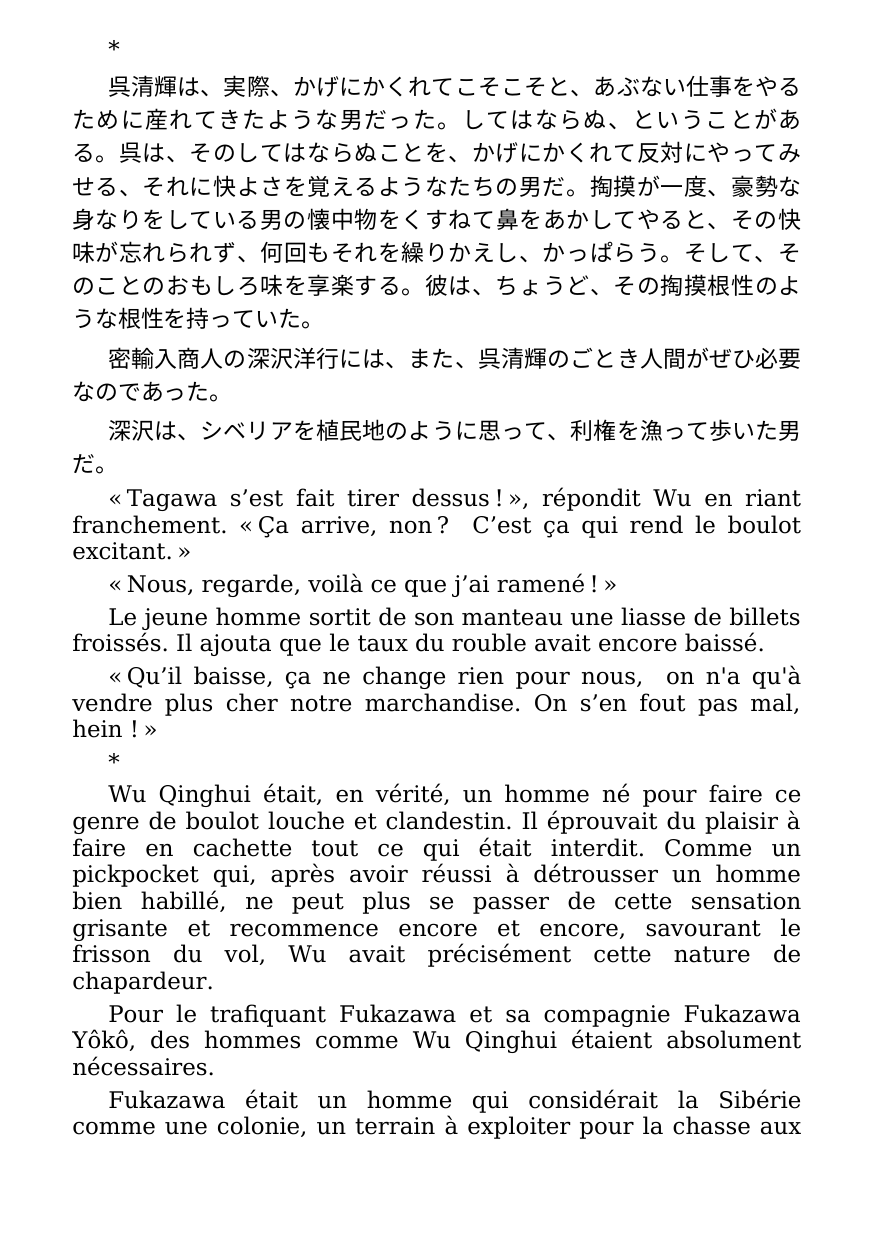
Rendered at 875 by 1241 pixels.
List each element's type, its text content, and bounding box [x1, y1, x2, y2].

text « Nous, regarde, voilà ce que j’ai ramené ! » [72, 571, 802, 598]
text « Tagawa s’est fait tirer dessus ! », répondit Wu en riant franchement. « Ça arrive, non ? C’est ça qui rend le boulot excitant. » [72, 485, 802, 565]
text Pour le trafiquant Fukazawa et sa compagnie Fukazawa Yôkô, des hommes comme Wu Qinghui étaient absolument nécessaires. [72, 1001, 802, 1081]
text Le jeune homme sortit de son manteau une liasse de billets froissés. Il ajouta que le taux du rouble avait encore baissé. [72, 604, 802, 657]
text Fukazawa était un homme qui considérait la Sibérie comme une colonie, un terrain à exploiter pour la chasse aux [72, 1087, 802, 1140]
text Wu Qinghui était, en vérité, un homme né pour faire ce genre de boulot louche et clandestin. Il éprouvait du plaisir à faire en cachette tout ce qui était interdit. Comme un pickpocket qui, après avoir réussi à détrousser un homme bien habillé, ne peut plus se passer de cette sensation grisante et recommence encore et encore, savourant le frisson du vol, Wu avait précisément cette nature de chapardeur. [72, 782, 802, 995]
text 呉清輝は、実際、かげにかくれてこそこそと、あぶない仕事をやるために産れてきたような男だった。してはならぬ、ということがある。呉は、そのしてはならぬことを、かげにかくれて反対にやってみせる、それに快よさを覚えるようなたちの男だ。掏摸が一度、豪勢な身なりをしている男の懐中物をくすねて鼻をあかしてやると、その快味が忘れられず、何回もそれを繰りかえし、かっぱらう。そして、そのことのおもしろ味を享楽する。彼は、ちょうど、その掏摸根性のような根性を持っていた。 [72, 69, 802, 334]
text 深沢は、シベリアを植民地のように思って、利権を漁って歩いた男だ。 [72, 413, 802, 479]
text * [72, 36, 802, 63]
text * [72, 749, 802, 776]
text 密輸入商人の深沢洋行には、また、呉清輝のごとき人間がぜひ必要なのであった。 [72, 340, 802, 407]
text « Qu’il baisse, ça ne change rien pour nous, on n'a qu'à vendre plus cher notre marchandise. On s’en fout pas mal, hein ! » [72, 663, 802, 743]
